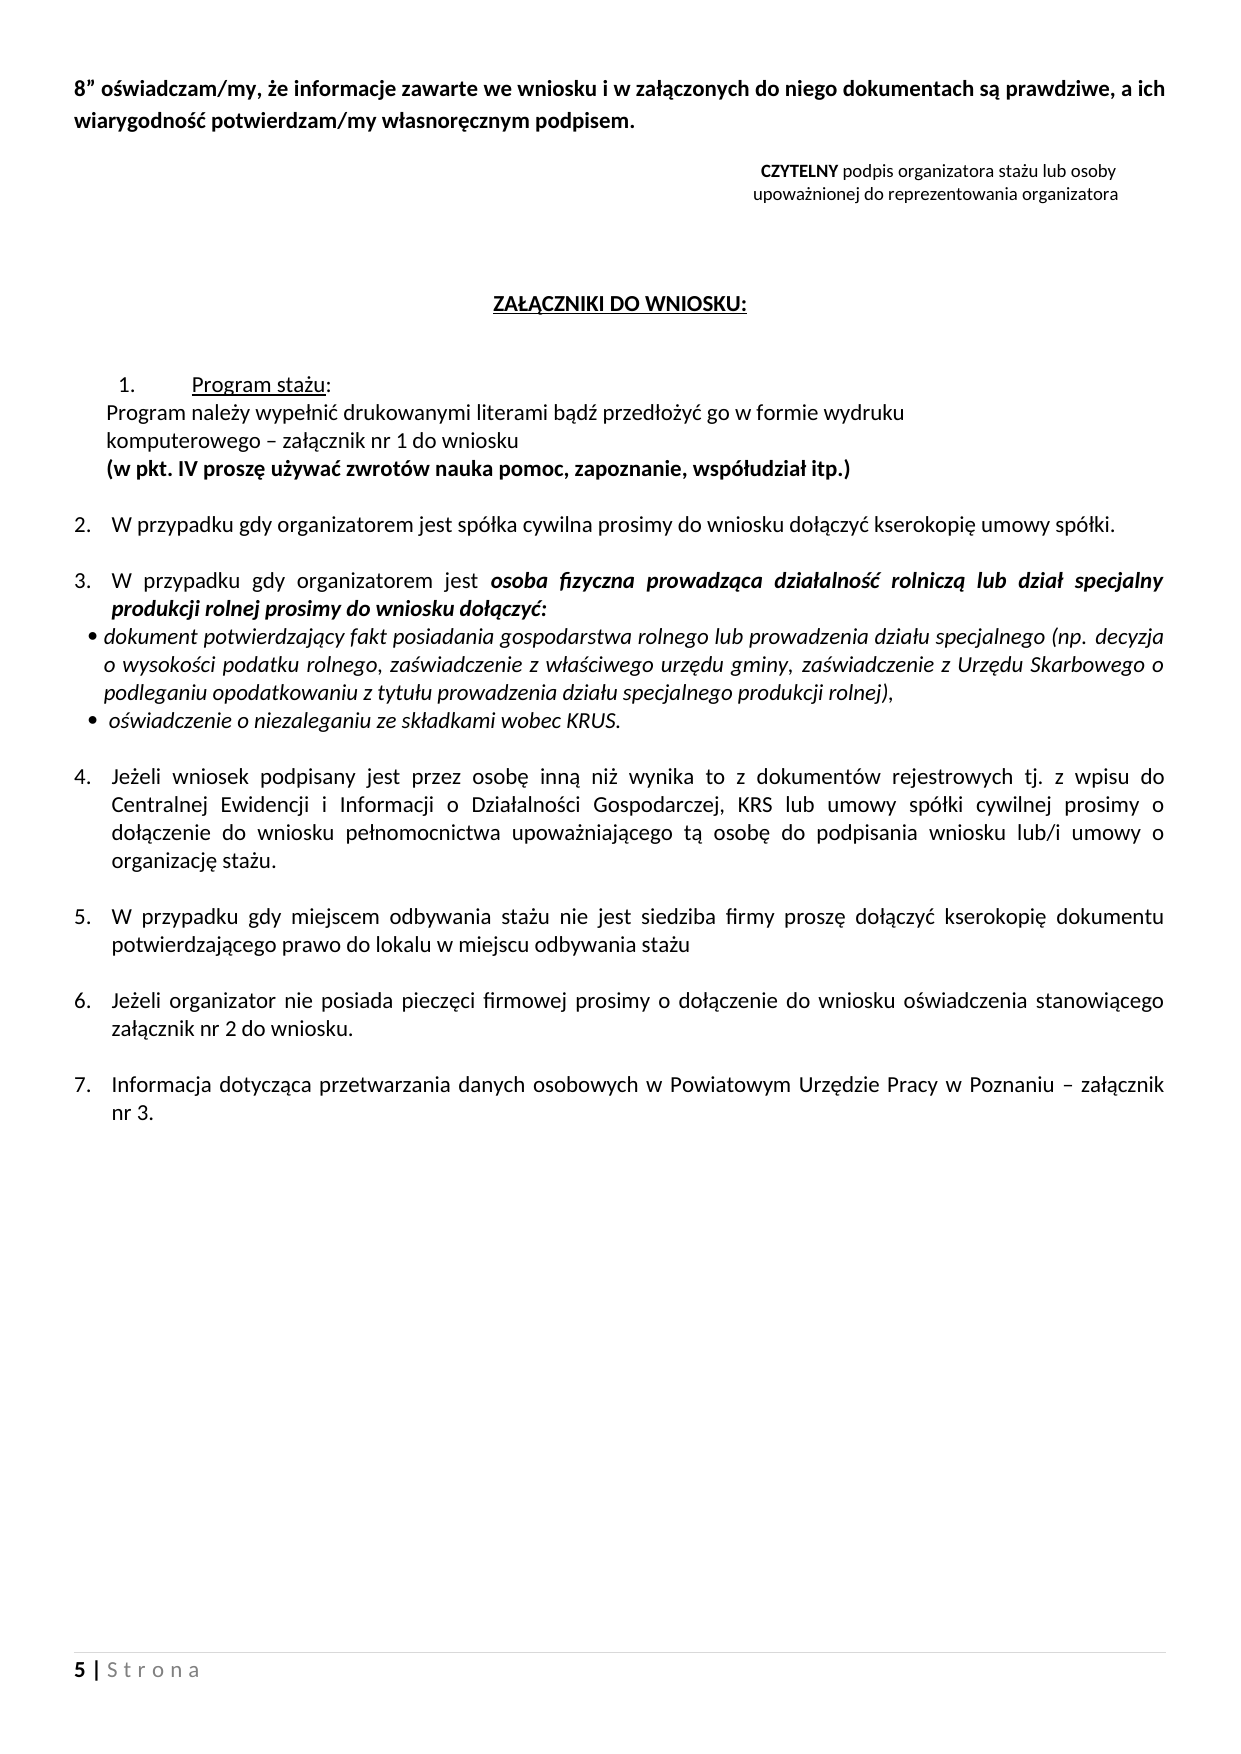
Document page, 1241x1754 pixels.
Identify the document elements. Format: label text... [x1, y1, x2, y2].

list W przypadku gdy organizatorem jest osoba fizyczna prowadząca działalność rolniczą lub dział specjalny produkcji rolnej prosimy do wniosku dołączyć: [74, 566, 1166, 622]
text ZAŁĄCZNIKI DO WNIOSKU: [74, 289, 1166, 317]
list W przypadku gdy miejscem odbywania stażu nie jest siedziba firmy proszę dołączyć kserokopię dokumentu potwierdzającego prawo do lokalu w miejscu odbywania stażu [74, 902, 1166, 958]
text CZYTELNY podpis organizatora stażu lub osoby [664, 159, 1166, 182]
text Program należy wypełnić drukowanymi literami bądź przedłożyć go w formie wydruku [80, 398, 1166, 426]
list Informacja dotycząca przetwarzania danych osobowych w Powiatowym Urzędzie Pracy w Poznaniu – załącznik nr 3. [74, 1071, 1166, 1127]
text (w pkt. IV proszę używać zwrotów nauka pomoc, zapoznanie, współudział itp.) [80, 454, 1166, 482]
list Jeżeli wniosek podpisany jest przez osobę inną niż wynika to z dokumentów rejestrowych tj. z wpisu do Centralnej Ewidencji i Informacji o Działalności Gospodarczej, KRS lub umowy spółki cywilnej prosimy o dołączenie do wniosku pełnomocnictwa upoważniającego tą osobę do podpisania wniosku lub/i umowy o organizację stażu. [74, 762, 1166, 874]
text 8” oświadczam/my, że informacje zawarte we wniosku i w załączonych do niego dokumentach są prawdziwe, a ich wiarygodność potwierdzam/my własnoręcznym podpisem. [74, 74, 1166, 134]
text komputerowego – załącznik nr 1 do wniosku [80, 426, 1166, 454]
list dokument potwierdzający fakt posiadania gospodarstwa rolnego lub prowadzenia działu specjalnego (np. decyzja o wysokości podatku rolnego, zaświadczenie z właściwego urzędu gminy, zaświadczenie z Urzędu Skarbowego o podleganiu opodatkowaniu z tytułu prowadzenia działu specjalnego produkcji rolnej), [89, 622, 1166, 706]
text upoważnionej do reprezentowania organizatora [664, 182, 1166, 205]
list Program stażu: [118, 370, 1166, 398]
list Jeżeli organizator nie posiada pieczęci firmowej prosimy o dołączenie do wniosku oświadczenia stanowiącego załącznik nr 2 do wniosku. [74, 986, 1166, 1042]
list W przypadku gdy organizatorem jest spółka cywilna prosimy do wniosku dołączyć kserokopię umowy spółki. [74, 510, 1166, 538]
list oświadczenie o niezaleganiu ze składkami wobec KRUS. [89, 706, 1166, 734]
